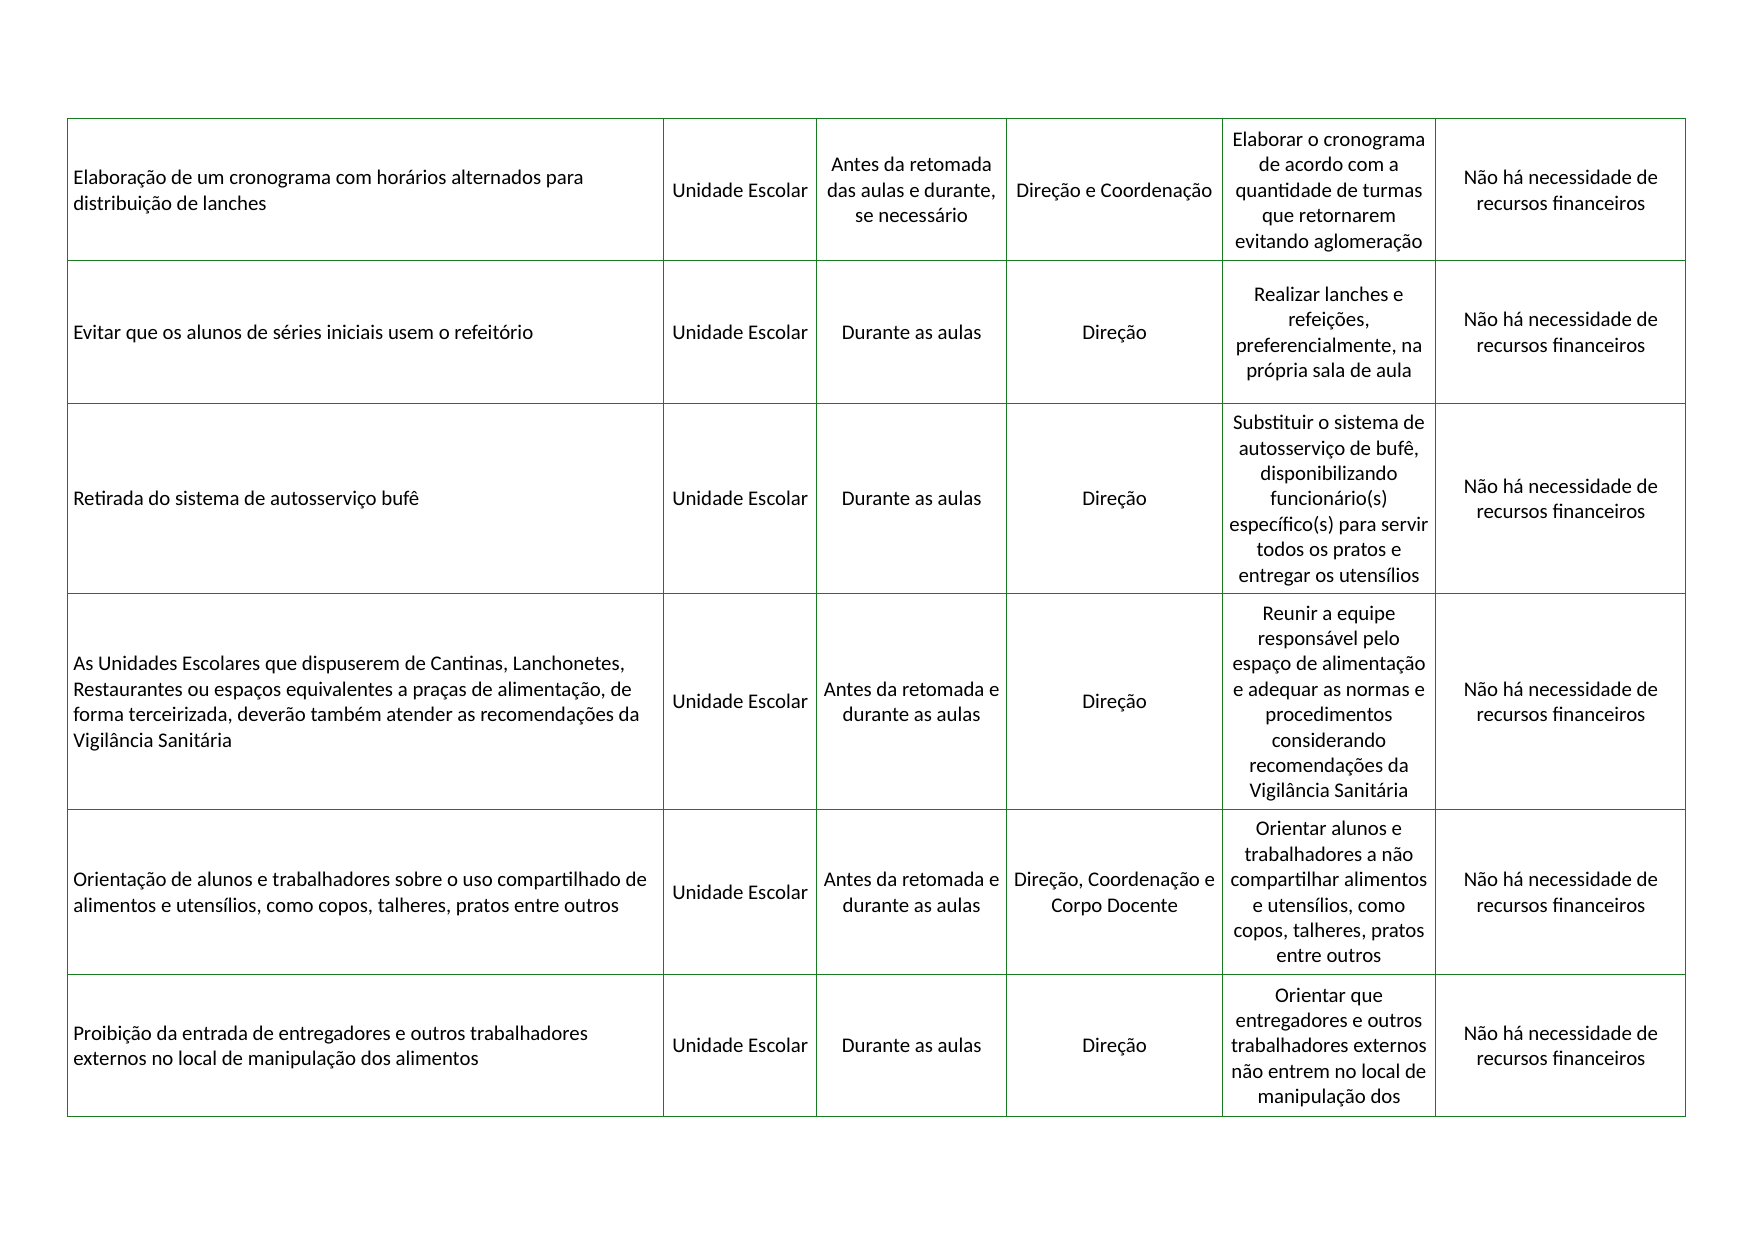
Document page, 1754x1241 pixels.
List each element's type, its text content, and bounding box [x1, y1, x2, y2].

table_cell Orientar que entregadores e outros trabalhadores externos não entrem no local de manipulação dos [1223, 975, 1435, 1116]
table_cell Unidade Escolar [664, 594, 816, 809]
table_cell Antes da retomada e durante as aulas [817, 810, 1006, 974]
table_cell Elaboração de um cronograma com horários alternados para distribuição de lanches [68, 119, 663, 260]
table_cell Antes da retomada e durante as aulas [817, 594, 1006, 809]
table_cell Unidade Escolar [664, 810, 816, 974]
table_cell Direção [1007, 975, 1222, 1116]
table_cell Não há necessidade de recursos financeiros [1436, 119, 1685, 260]
table_cell Não há necessidade de recursos financeiros [1436, 594, 1685, 809]
table_cell Evitar que os alunos de séries iniciais usem o refeitório [68, 261, 663, 402]
table_cell Realizar lanches e refeições, preferencialmente, na própria sala de aula [1223, 261, 1435, 402]
table_cell Orientação de alunos e trabalhadores sobre o uso compartilhado de alimentos e utensílios, como copos, talheres, pratos entre outros [68, 810, 663, 974]
table_cell Reunir a equipe responsável pelo espaço de alimentação e adequar as normas e procedimentos considerando recomendações da Vigilância Sanitária [1223, 594, 1435, 809]
table_cell Substituir o sistema de autosserviço de bufê, disponibilizando funcionário(s) específico(s) para servir todos os pratos e entregar os utensílios [1223, 404, 1435, 593]
table_cell Retirada do sistema de autosserviço bufê [68, 404, 663, 593]
table_cell Unidade Escolar [664, 261, 816, 402]
table_cell Orientar alunos e trabalhadores a não compartilhar alimentos e utensílios, como copos, talheres, pratos entre outros [1223, 810, 1435, 974]
table_cell Direção, Coordenação e Corpo Docente [1007, 810, 1222, 974]
table_cell Durante as aulas [817, 975, 1006, 1116]
table_cell Direção e Coordenação [1007, 119, 1222, 260]
table_cell Não há necessidade de recursos financeiros [1436, 261, 1685, 402]
table_cell As Unidades Escolares que dispuserem de Cantinas, Lanchonetes, Restaurantes ou espaços equivalentes a praças de alimentação, de forma terceirizada, deverão também atender as recomendações da Vigilância Sanitária [68, 594, 663, 809]
table_cell Proibição da entrada de entregadores e outros trabalhadores externos no local de manipulação dos alimentos [68, 975, 663, 1116]
table_cell Direção [1007, 261, 1222, 402]
table_cell Durante as aulas [817, 261, 1006, 402]
table_cell Direção [1007, 594, 1222, 809]
table_cell Não há necessidade de recursos financeiros [1436, 810, 1685, 974]
table_cell Não há necessidade de recursos financeiros [1436, 404, 1685, 593]
table_cell Unidade Escolar [664, 119, 816, 260]
table_cell Antes da retomada das aulas e durante, se necessário [817, 119, 1006, 260]
table_cell Unidade Escolar [664, 975, 816, 1116]
table_cell Direção [1007, 404, 1222, 593]
table_cell Não há necessidade de recursos financeiros [1436, 975, 1685, 1116]
table_cell Durante as aulas [817, 404, 1006, 593]
table_cell Unidade Escolar [664, 404, 816, 593]
table_cell Elaborar o cronograma de acordo com a quantidade de turmas que retornarem evitando aglomeração [1223, 119, 1435, 260]
